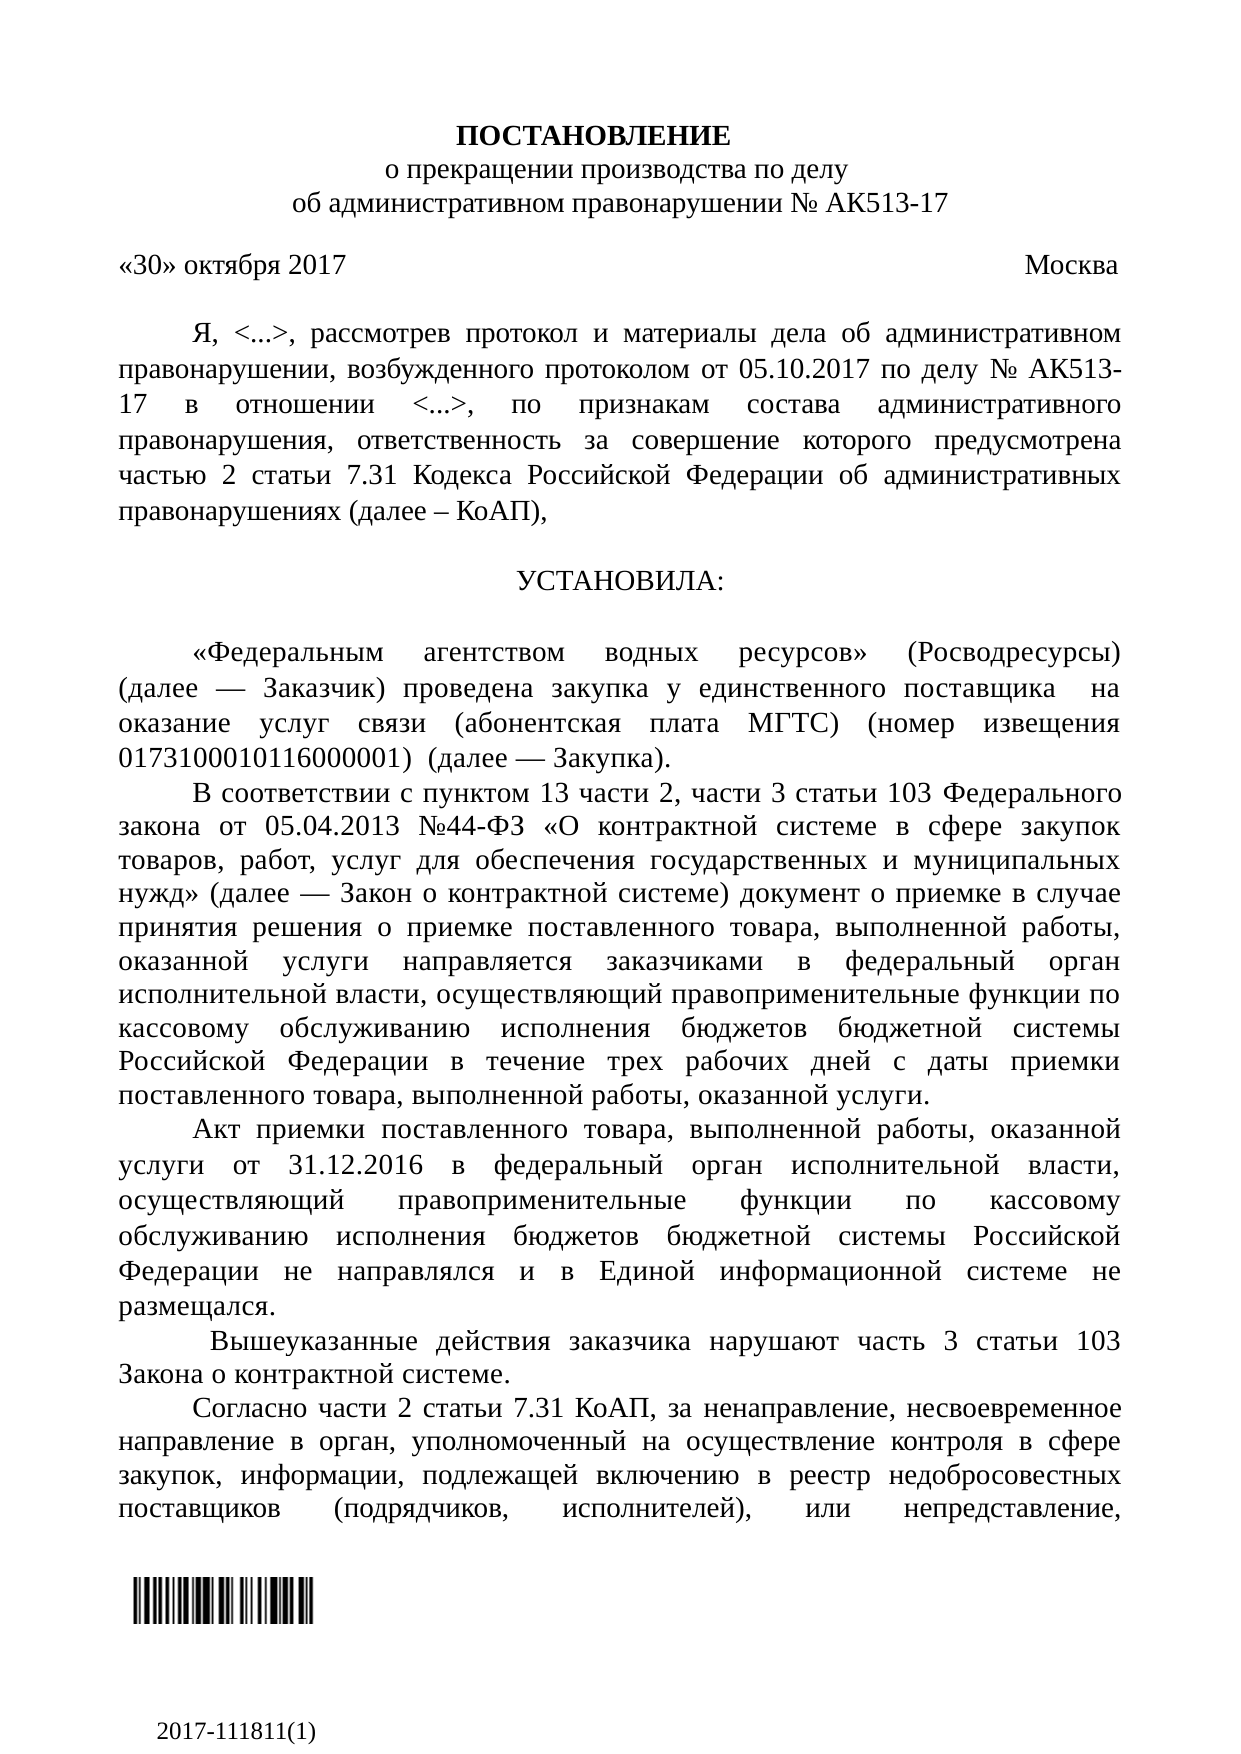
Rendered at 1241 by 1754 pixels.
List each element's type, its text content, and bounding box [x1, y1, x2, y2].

text УСТАНОВИЛА: [118, 562, 1122, 598]
text Согласно части 2 статьи 7.31 КоАП, за ненаправление, несвоевременное направление в орган, уполномоченный на осуществление контроля в сфере закупок, информации, подлежащей включению в реестр недобросовестных поставщиков (подрядчиков, исполнителей), или непредставление, [118, 1390, 1122, 1524]
text В соответствии с пунктом 13 части 2, части 3 статьи 103 Федерального закона от 05.04.2013 №44-ФЗ «О контрактной системе в сфере закупок товаров, работ, услуг для обеспечения государственных и муниципальных нужд» (далее — Закон о контрактной системе) документ о приемке в случае принятия решения о приемке поставленного товара, выполненной работы, оказанной услуги направляется заказчиками в федеральный орган исполнительной власти, осуществляющий правоприменительные функции по кассовому обслуживанию исполнения бюджетов бюджетной системы Российской Федерации в течение трех рабочих дней с даты приемки поставленного товара, выполненной работы, оказанной услуги. [118, 775, 1122, 1110]
text «30» октября 2017 Москва [118, 247, 1122, 281]
text Я, <...>, рассмотрев протокол и материалы дела об административном правонарушении, возбужденного протоколом от 05.10.2017 по делу № АК513-17 в отношении <...>, по признакам состава административного правонарушения, ответственность за совершение которого предусмотрена частью 2 статьи 7.31 Кодекса Российской Федерации об административных правонарушениях (далее – КоАП), [118, 314, 1122, 527]
text о прекращении производства по делу [118, 152, 1122, 185]
text Акт приемки поставленного товара, выполненной работы, оказанной услуги от 31.12.2016 в федеральный орган исполнительной власти, осуществляющий правоприменительные функции по кассовому обслуживанию исполнения бюджетов бюджетной системы Российской Федерации не направлялся и в Единой информационной системе не размещался. [118, 1110, 1122, 1323]
picture [118, 1577, 331, 1624]
text об административном правонарушении № АК513-17 [118, 185, 1122, 219]
text ПОСТАНОВЛЕНИЕ [117, 118, 1078, 152]
text «Федеральным агентством водных ресурсов» (Росводресурсы) (далее — Заказчик) проведена закупка у единственного поставщика на оказание услуг связи (абонентская плата МГТС) (номер извещения 0173100010116000001) (далее — Закупка). [118, 633, 1122, 775]
text Вышеуказанные действия заказчика нарушают часть 3 статьи 103 Закона о контрактной системе. [118, 1323, 1122, 1390]
